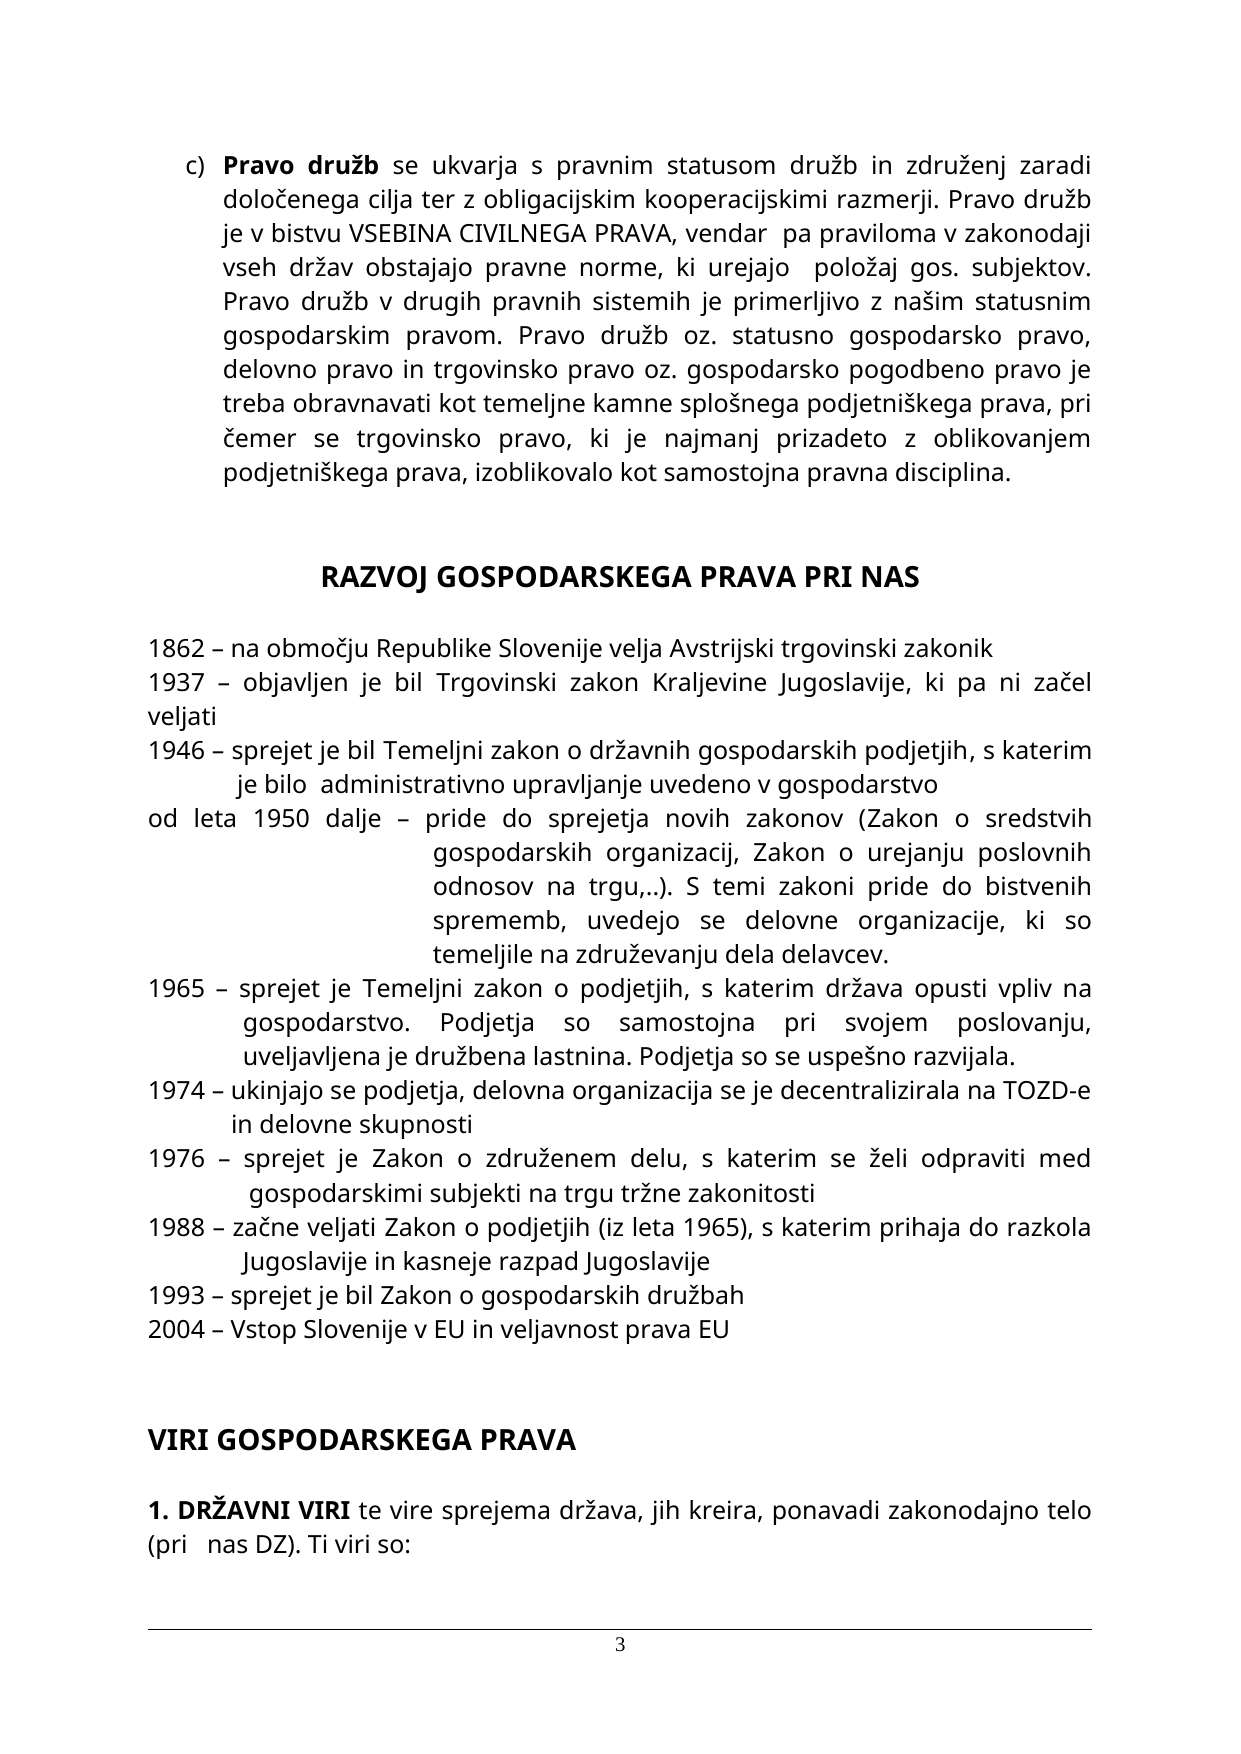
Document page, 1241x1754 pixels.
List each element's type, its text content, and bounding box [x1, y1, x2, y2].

text 1965 – sprejet je Temeljni zakon o podjetjih, s katerim država opusti vpliv na gospodarstvo. Podjetja so samostojna pri svojem poslovanju, uveljavljena je družbena lastnina. Podjetja so se uspešno razvijala. [148, 971, 1092, 1073]
text 1862 – na območju Republike Slovenije velja Avstrijski trgovinski zakonik [148, 630, 1092, 664]
list Pravo družb se ukvarja s pravnim statusom družb in združenj zaradi določenega cilja ter z obligacijskim kooperacijskimi razmerji. Pravo družb je v bistvu VSEBINA CIVILNEGA PRAVA, vendar pa praviloma v zakonodaji vseh držav obstajajo pravne norme, ki urejajo položaj gos. subjektov. Pravo družb v drugih pravnih sistemih je primerljivo z našim statusnim gospodarskim pravom. Pravo družb oz. statusno gospodarsko pravo, delovno pravo in trgovinsko pravo oz. gospodarsko pogodbeno pravo je treba obravnavati kot temeljne kamne splošnega podjetniškega prava, pri čemer se trgovinsko pravo, ki je najmanj prizadeto z oblikovanjem podjetniškega prava, izoblikovalo kot samostojna pravna disciplina. [185, 148, 1092, 488]
text 1. DRŽAVNI VIRI te vire sprejema država, jih kreira, ponavadi zakonodajno telo (pri nas DZ). Ti viri so: [148, 1493, 1092, 1561]
text 1946 – sprejet je bil Temeljni zakon o državnih gospodarskih podjetjih, s katerim je bilo administrativno upravljanje uvedeno v gospodarstvo [148, 732, 1092, 801]
text VIRI GOSPODARSKEGA PRAVA [148, 1419, 1092, 1459]
text 2004 – Vstop Slovenije v EU in veljavnost prava EU [148, 1311, 1092, 1346]
text 1974 – ukinjajo se podjetja, delovna organizacija se je decentralizirala na TOZD-e in delovne skupnosti [148, 1073, 1092, 1141]
text 1976 – sprejet je Zakon o združenem delu, s katerim se želi odpraviti med gospodarskimi subjekti na trgu tržne zakonitosti [148, 1141, 1092, 1209]
text od leta 1950 dalje – pride do sprejetja novih zakonov (Zakon o sredstvih gospodarskih organizacij, Zakon o urejanju poslovnih odnosov na trgu,..). S temi zakoni pride do bistvenih sprememb, uvedejo se delovne organizacije, ki so temeljile na združevanju dela delavcev. [148, 801, 1092, 971]
text 1988 – začne veljati Zakon o podjetjih (iz leta 1965), s katerim prihaja do razkola Jugoslavije in kasneje razpad Jugoslavije [148, 1209, 1092, 1277]
text 1993 – sprejet je bil Zakon o gospodarskih družbah [148, 1277, 1092, 1311]
text 1937 – objavljen je bil Trgovinski zakon Kraljevine Jugoslavije, ki pa ni začel veljati [148, 664, 1092, 732]
text RAZVOJ GOSPODARSKEGA PRAVA PRI NAS [148, 556, 1092, 596]
